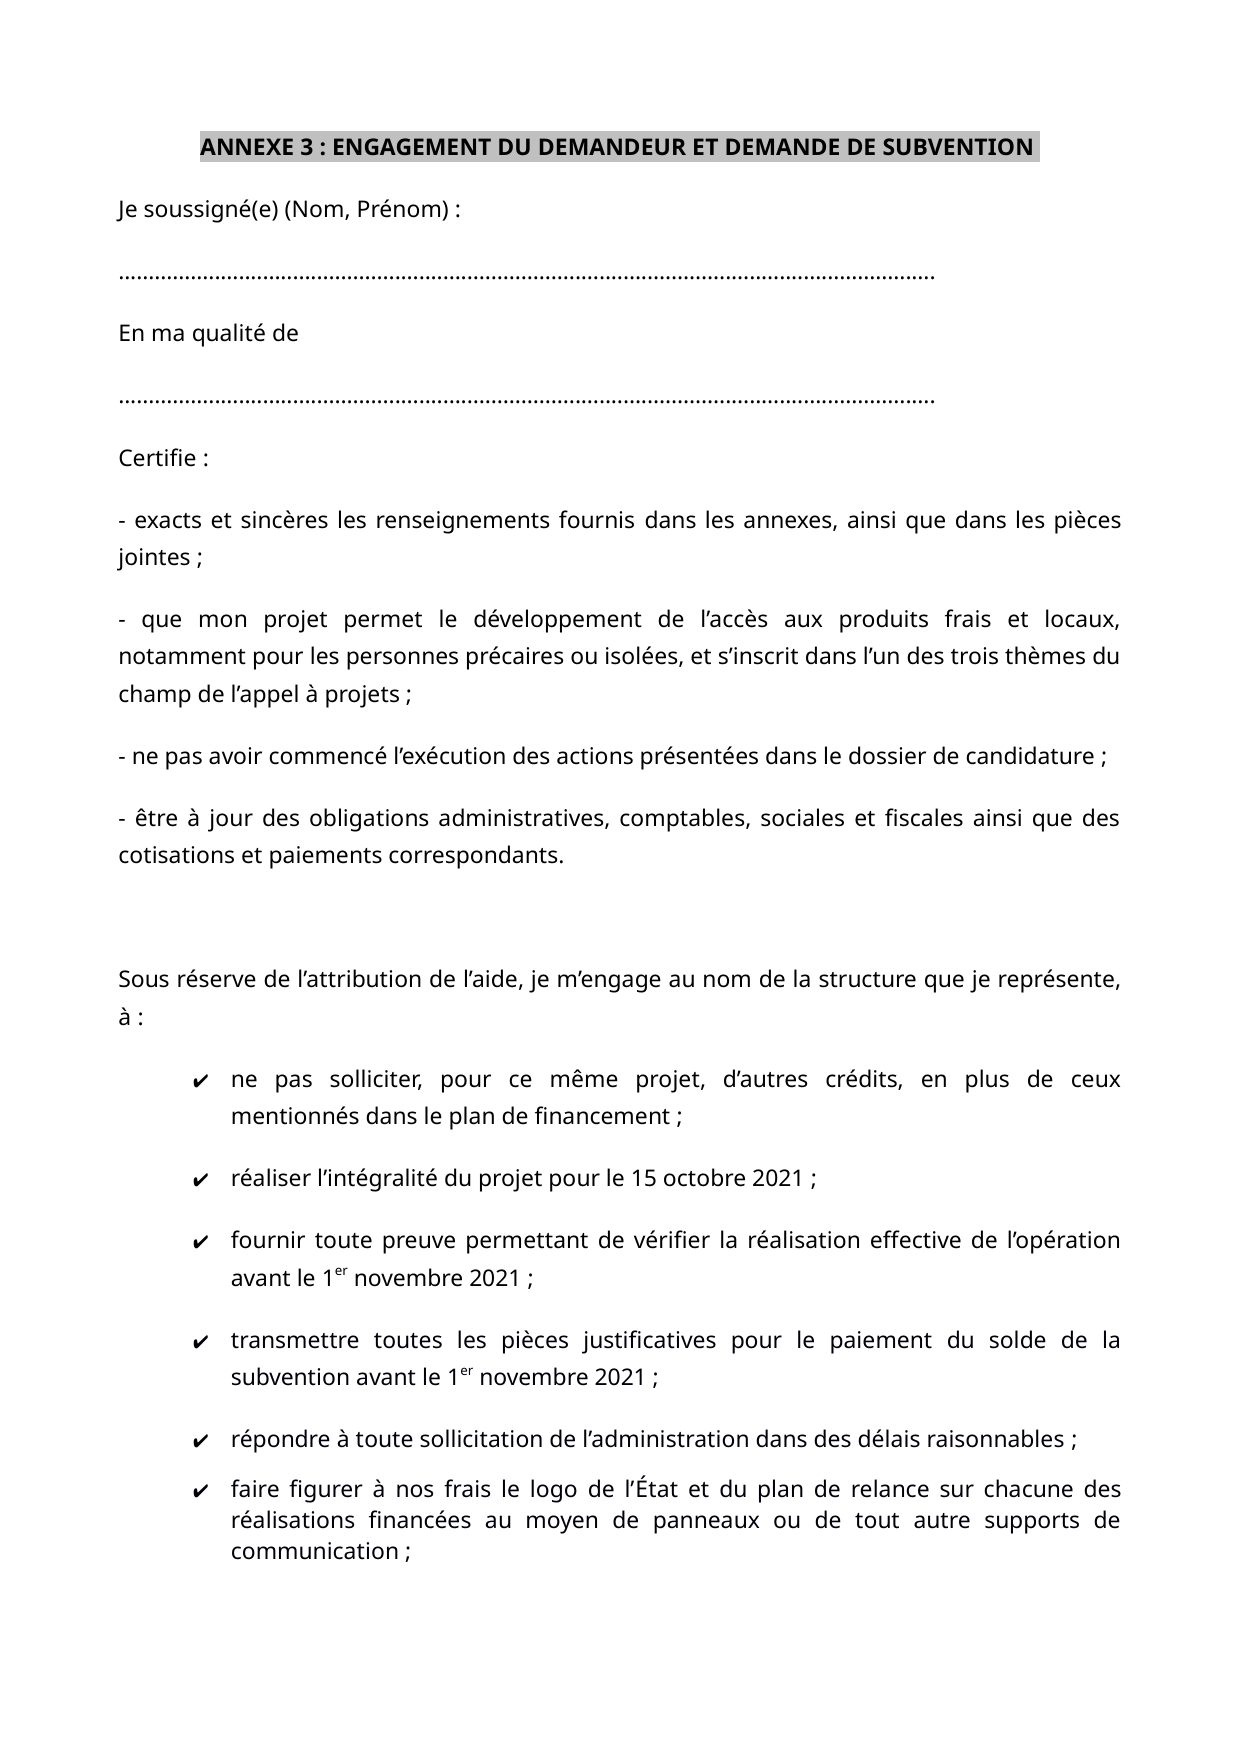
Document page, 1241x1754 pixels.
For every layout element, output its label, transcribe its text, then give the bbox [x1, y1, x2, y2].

list ne pas solliciter, pour ce même projet, d’autres crédits, en plus de ceux mentionnés dans le plan de financement ; [193, 1063, 1122, 1131]
text En ma qualité de [118, 317, 1122, 348]
text Sous réserve de l’attribution de l’aide, je m’engage au nom de la structure que je représente, à : [118, 963, 1122, 1032]
text ANNEXE 3 : ENGAGEMENT DU DEMANDEUR ET DEMANDE DE SUBVENTION [118, 131, 1122, 162]
text ........................................................................................................................................ [118, 379, 1122, 410]
list fournir toute preuve permettant de vérifier la réalisation effective de l’opération avant le 1er novembre 2021 ; [193, 1224, 1122, 1293]
list faire figurer à nos frais le logo de l’État et du plan de relance sur chacune des réalisations financées au moyen de panneaux ou de tout autre supports de communication ; [193, 1473, 1122, 1566]
text - exacts et sincères les renseignements fournis dans les annexes, ainsi que dans les pièces jointes ; [118, 504, 1122, 572]
list réaliser l’intégralité du projet pour le 15 octobre 2021 ; [193, 1162, 1122, 1193]
list transmettre toutes les pièces justificatives pour le paiement du solde de la subvention avant le 1er novembre 2021 ; [193, 1324, 1122, 1392]
text - être à jour des obligations administratives, comptables, sociales et fiscales ainsi que des cotisations et paiements correspondants. [118, 802, 1122, 870]
text Certifie : [118, 442, 1122, 473]
text Je soussigné(e) (Nom, Prénom) : [118, 193, 1122, 224]
text ........................................................................................................................................ [118, 255, 1122, 286]
list répondre à toute sollicitation de l’administration dans des délais raisonnables ; [193, 1423, 1122, 1454]
text - ne pas avoir commencé l’exécution des actions présentées dans le dossier de candidature ; [118, 740, 1122, 771]
text - que mon projet permet le développement de l’accès aux produits frais et locaux, notamment pour les personnes précaires ou isolées, et s’inscrit dans l’un des trois thèmes du champ de l’appel à projets ; [118, 603, 1122, 708]
